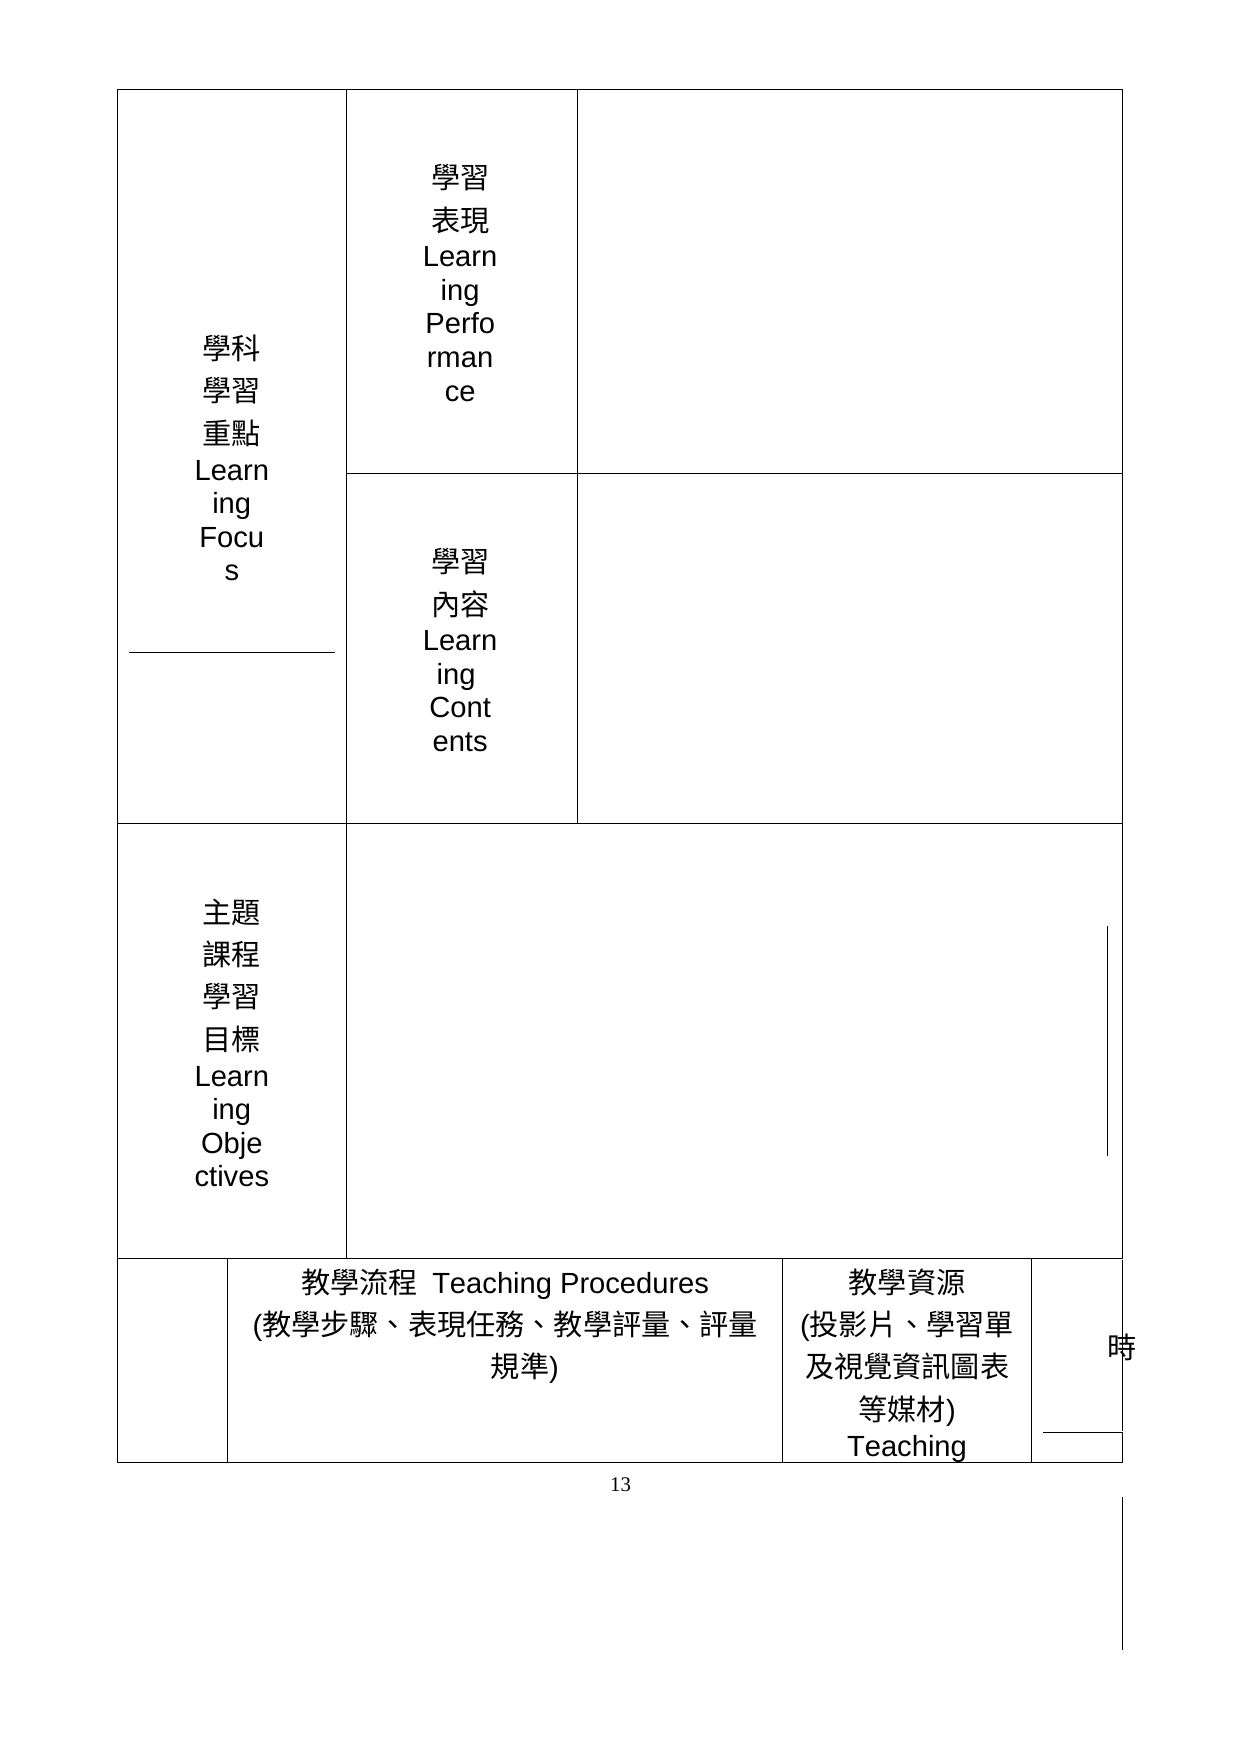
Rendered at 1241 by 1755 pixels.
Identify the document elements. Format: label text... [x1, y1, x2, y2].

table_cell 時間 Time [1032, 1259, 1122, 1462]
table_cell [578, 90, 1122, 473]
table_cell 主題課程 學習目標 Learning Objectives [130, 825, 334, 1257]
table_cell 時間 Time [1044, 1260, 1122, 1431]
table_cell [347, 90, 357, 473]
table_cell [563, 474, 577, 823]
table_cell 教學流程 Teaching Procedures (教學步驟、表現任務、教學評量、評量規準) [228, 1259, 782, 1462]
table_cell 學習表現 Learning Performance [358, 91, 562, 472]
table_cell [335, 824, 346, 1258]
table_cell [347, 824, 1122, 1258]
table_cell [347, 474, 357, 823]
table_cell [578, 474, 1122, 823]
table_cell [118, 1259, 227, 1462]
table_cell [563, 90, 577, 473]
table_cell [118, 824, 129, 1258]
table_cell 教學資源 (投影片、學習單及視覺資訊圖表等媒材) Teaching [783, 1259, 1031, 1462]
table_cell 學習內容 Learning Contents [358, 475, 562, 822]
table_cell 學科學習重點 Learning Focus [118, 90, 346, 823]
